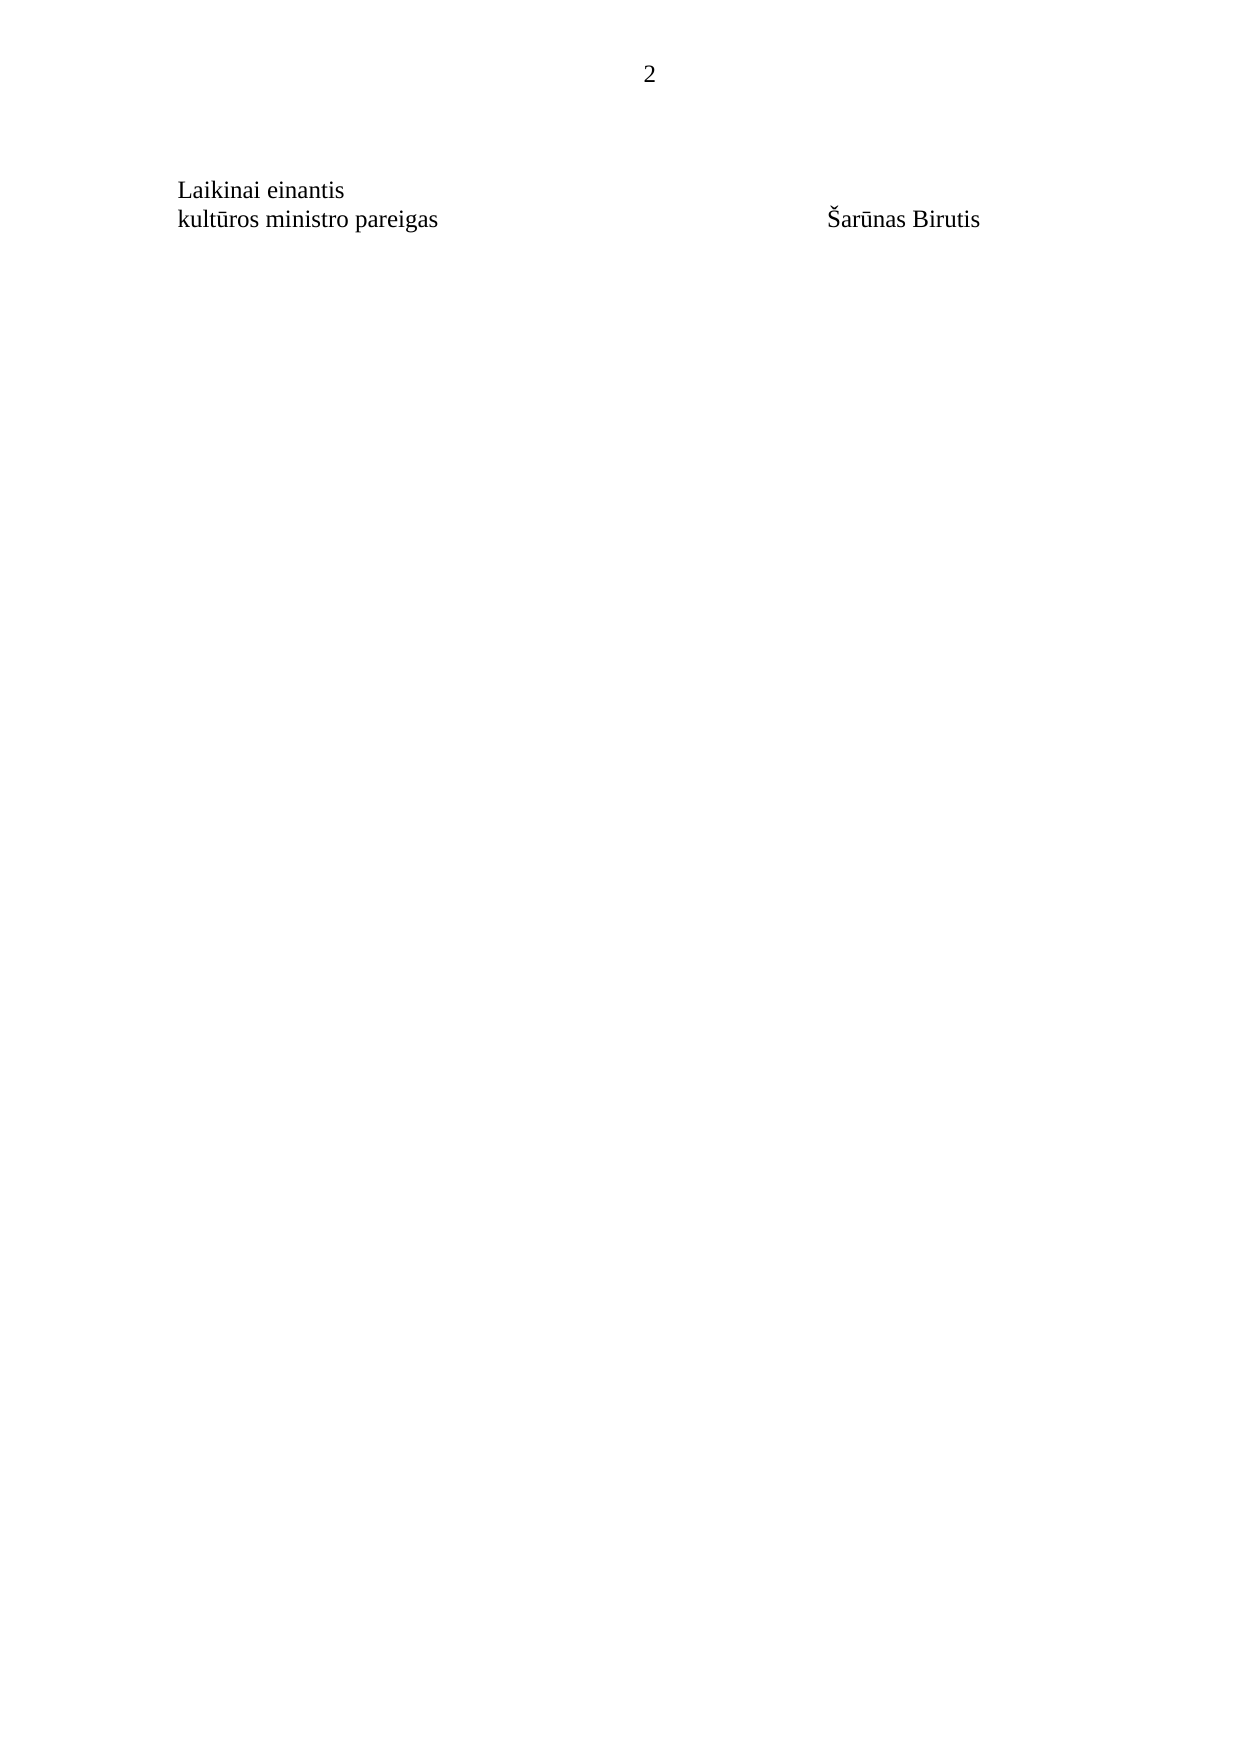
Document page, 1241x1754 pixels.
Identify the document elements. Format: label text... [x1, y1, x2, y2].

text Laikinai einantis [177, 176, 1122, 204]
text kultūros ministro pareigas Šarūnas Birutis [177, 204, 1122, 233]
